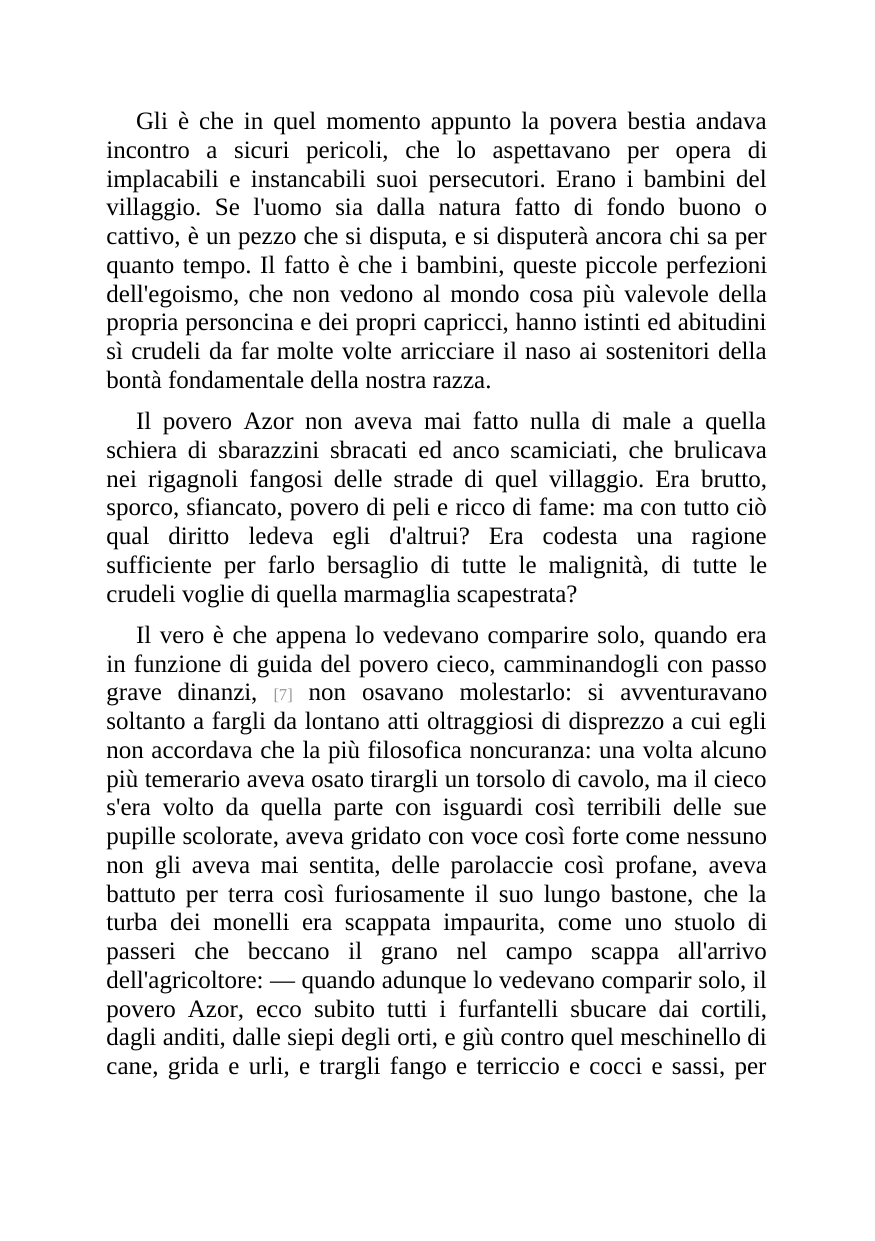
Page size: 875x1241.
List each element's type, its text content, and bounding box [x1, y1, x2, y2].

text Il povero Azor non aveva mai fatto nulla di male a quella schiera di sbarazzini sbracati ed anco scamiciati, che brulicava nei rigagnoli fangosi delle strade di quel villaggio. Era brutto, sporco, sfiancato, povero di peli e ricco di fame: ma con tutto ciò qual diritto ledeva egli d'altrui? Era codesta una ragione sufficiente per farlo bersaglio di tutte le malignità, di tutte le crudeli voglie di quella marmaglia scapestrata? [106, 406, 768, 607]
text Gli è che in quel momento appunto la povera bestia andava incontro a sicuri pericoli, che lo aspettavano per opera di implacabili e instancabili suoi persecutori. Erano i bambini del villaggio. Se l'uomo sia dalla natura fatto di fondo buono o cattivo, è un pezzo che si disputa, e si disputerà ancora chi sa per quanto tempo. Il fatto è che i bambini, queste piccole perfezioni dell'egoismo, che non vedono al mondo cosa più valevole della propria personcina e dei propri capricci, hanno istinti ed abitudini sì crudeli da far molte volte arricciare il naso ai sostenitori della bontà fondamentale della nostra razza. [106, 106, 768, 394]
text Il vero è che appena lo vedevano comparire solo, quando era in funzione di guida del povero cieco, camminandogli con passo grave dinanzi, [7] non osavano molestarlo: si avventuravano soltanto a fargli da lontano atti oltraggiosi di disprezzo a cui egli non accordava che la più filosofica noncuranza: una volta alcuno più temerario aveva osato tirargli un torsolo di cavolo, ma il cieco s'era volto da quella parte con isguardi così terribili delle sue pupille scolorate, aveva gridato con voce così forte come nessuno non gli aveva mai sentita, delle parolaccie così profane, aveva battuto per terra così furiosamente il suo lungo bastone, che la turba dei monelli era scappata impaurita, come uno stuolo di passeri che beccano il grano nel campo scappa all'arrivo dell'agricoltore: — quando adunque lo vedevano comparir solo, il povero Azor, ecco subito tutti i furfantelli sbucare dai cortili, dagli anditi, dalle siepi degli orti, e giù contro quel meschinello di cane, grida e urli, e trargli fango e terriccio e cocci e sassi, per [106, 620, 768, 1080]
